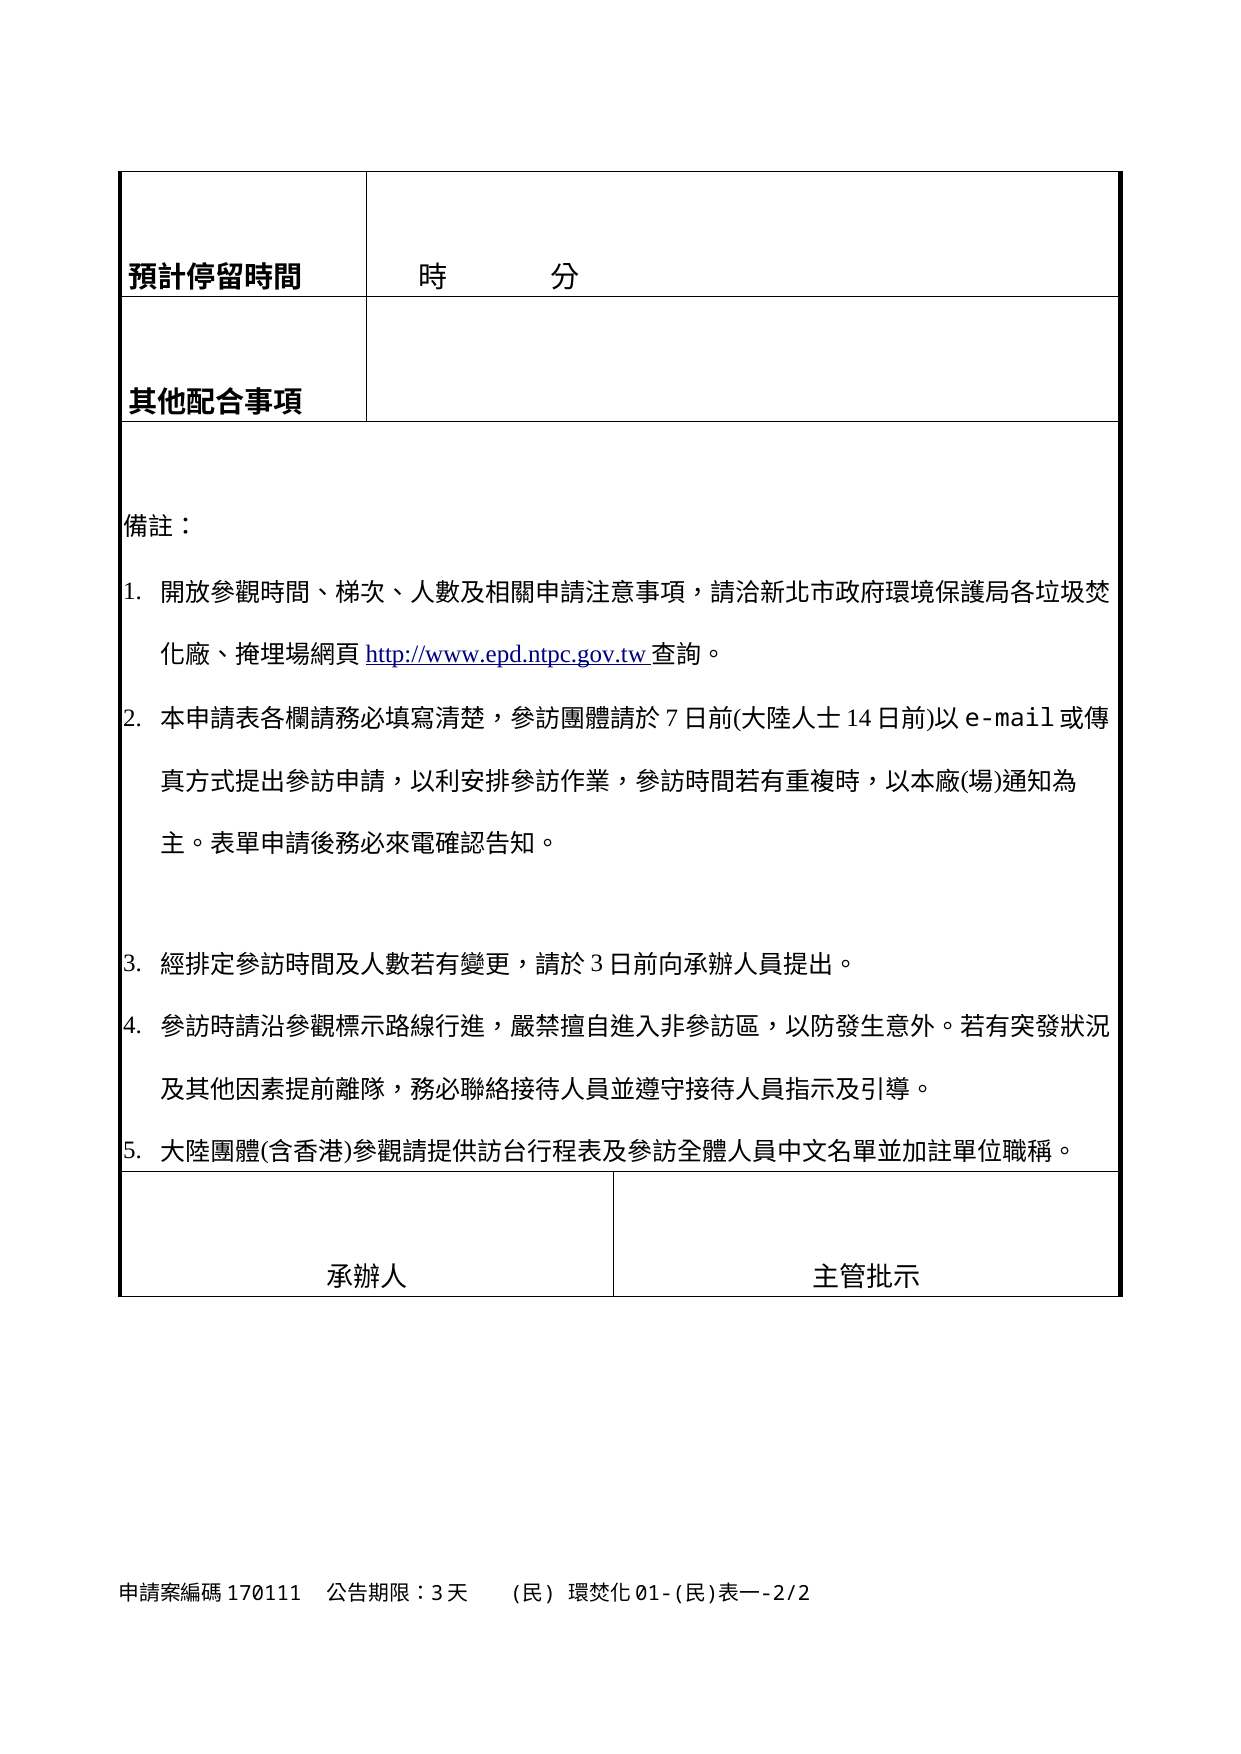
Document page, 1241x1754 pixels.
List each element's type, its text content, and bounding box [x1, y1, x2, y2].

table_cell 預計停留時間 [122, 172, 366, 296]
table_cell 承辦人 [122, 1172, 613, 1296]
table_cell 主管批示 [614, 1172, 1118, 1296]
table_cell 其他配合事項 [122, 297, 366, 421]
table_cell 備註： 開放參觀時間、梯次、人數及相關申請注意事項，請洽新北市政府環境保護局各垃圾焚化廠、掩埋場網頁http://www.epd.ntpc.gov.tw查詢。 本申請表各欄請務必填寫清楚，參訪團體請於7日前(大陸人士14日前)以e-mail或傳真方式提出參訪申請，以利安排參訪作業，參訪時間若有重複時，以本廠(場)通知為主。表單申請後務必來電確認告知。 經排定參訪時間及人數若有變更，請於3日前向承辦人員提出。 參訪時請沿參觀標示路線行進，嚴禁擅自進入非參訪區，以防發生意外。若有突發狀況及其他因素提前離隊，務必聯絡接待人員並遵守接待人員指示及引導。 大陸團體(含香港)參觀請提供訪台行程表及參訪全體人員中文名單並加註單位職稱。 [122, 422, 1118, 1171]
table_cell [367, 297, 1118, 421]
table_cell 時 分 [367, 172, 1118, 296]
